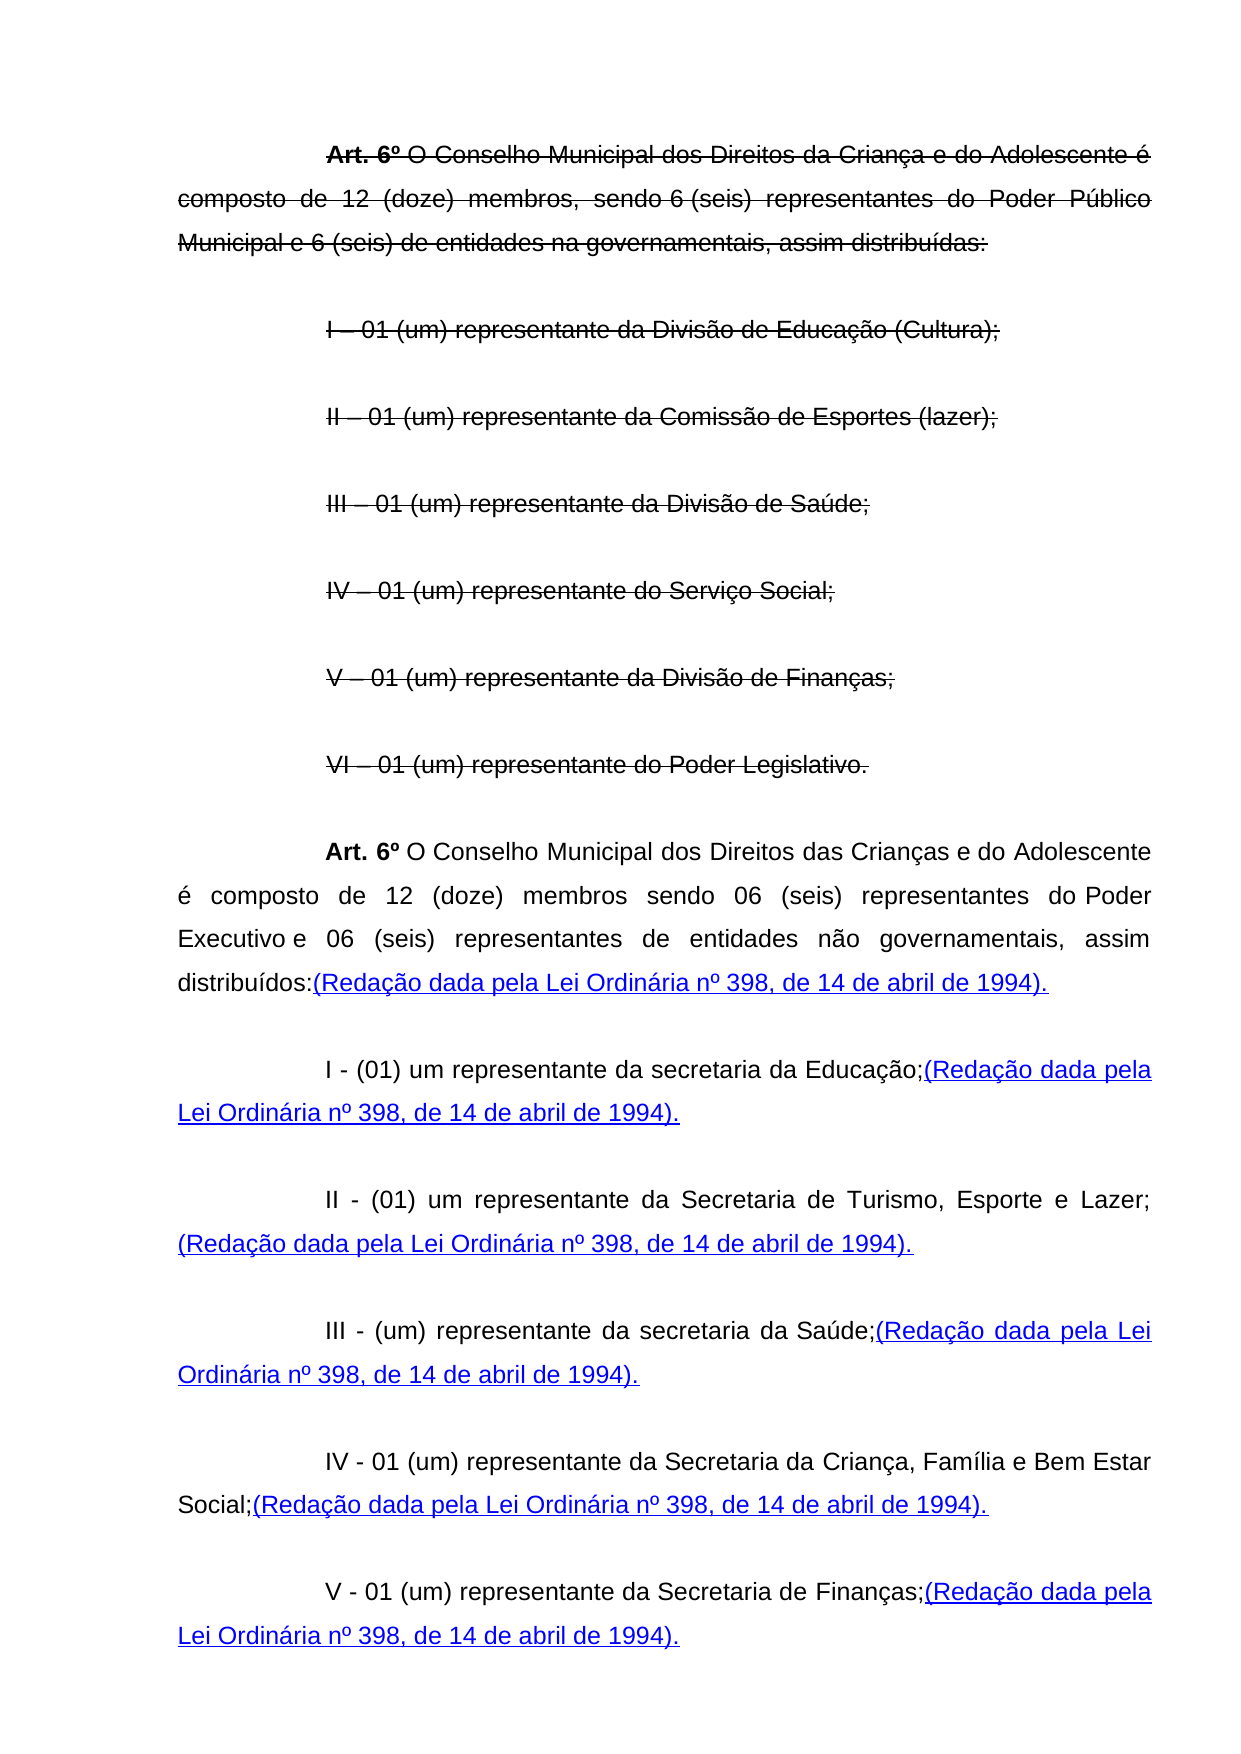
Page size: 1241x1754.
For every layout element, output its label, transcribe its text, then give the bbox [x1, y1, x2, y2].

text V – 01 (um) representante da Divisão de Finanças; [177, 663, 1152, 692]
text Art. 6º O Conselho Municipal dos Direitos das Crianças e do Adolescente é composto de 12 (doze) membros sendo 06 (seis) representantes do Poder Executivo e 06 (seis) representantes de entidades não governamentais, assim distribuídos:(Redação dada pela Lei Ordinária nº 398, de 14 de abril de 1994). [177, 837, 1152, 997]
text II – 01 (um) representante da Comissão de Esportes (lazer); [177, 402, 1152, 431]
text IV - 01 (um) representante da Secretaria da Criança, Família e Bem Estar Social;(Redação dada pela Lei Ordinária nº 398, de 14 de abril de 1994). [177, 1447, 1152, 1519]
text VI – 01 (um) representante do Poder Legislativo. [177, 750, 1152, 779]
text III – 01 (um) representante da Divisão de Saúde; [177, 489, 1152, 518]
text Art. 6º O Conselho Municipal dos Direitos da Criança e do Adolescente é composto de 12 (doze) membros, sendo 6 (seis) representantes do Poder Público Municipal e 6 (seis) de entidades na governamentais, assim distribuídas: [177, 201, 1152, 257]
text Art. 6º O Conselho Municipal dos Direitos da Criança e do Adolescente é composto de 12 (doze) membros, sendo 6 (seis) representantes do Poder Público Municipal e 6 (seis) de entidades na governamentais, assim distribuídas: [177, 140, 1152, 200]
text IV – 01 (um) representante do Serviço Social; [177, 576, 1152, 605]
text III - (um) representante da secretaria da Saúde;(Redação dada pela Lei Ordinária nº 398, de 14 de abril de 1994). [177, 1316, 1152, 1389]
text V - 01 (um) representante da Secretaria de Finanças;(Redação dada pela Lei Ordinária nº 398, de 14 de abril de 1994). [177, 1577, 1152, 1650]
text II - (01) um representante da Secretaria de Turismo, Esporte e Lazer;(Redação dada pela Lei Ordinária nº 398, de 14 de abril de 1994). [177, 1185, 1152, 1258]
text I – 01 (um) representante da Divisão de Educação (Cultura); [177, 314, 1152, 344]
text I - (01) um representante da secretaria da Educação;(Redação dada pela Lei Ordinária nº 398, de 14 de abril de 1994). [177, 1055, 1152, 1127]
